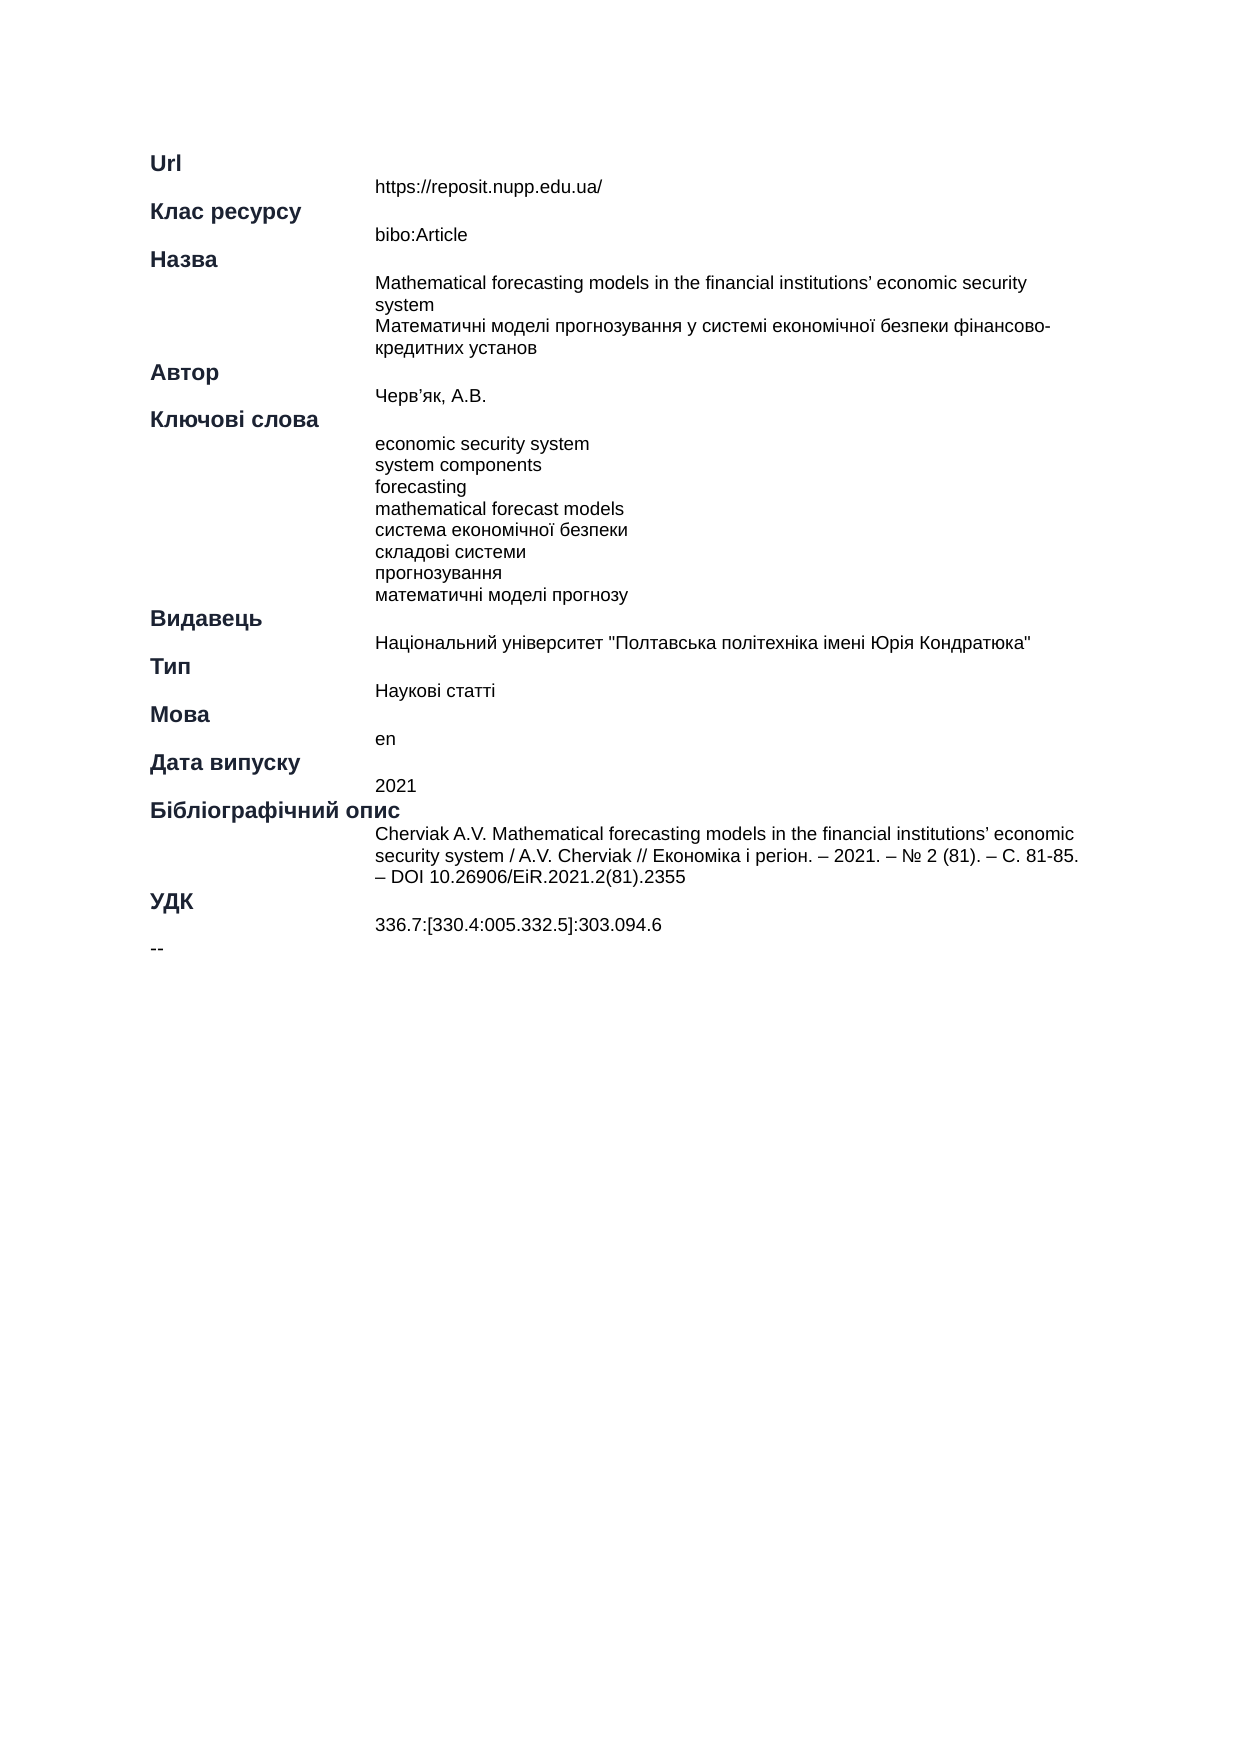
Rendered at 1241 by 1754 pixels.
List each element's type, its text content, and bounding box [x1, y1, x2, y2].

text mathematical forecast models [375, 497, 1090, 519]
text https://reposit.nupp.edu.ua/ [375, 176, 1090, 198]
text Mathematical forecasting models in the financial institutions’ economic security system [375, 272, 1090, 315]
text Черв’як, А.В. [375, 385, 1090, 406]
text система економічної безпеки [375, 519, 1090, 541]
text Наукові статті [375, 679, 1090, 701]
text system components [375, 454, 1090, 476]
text Ключові слова [150, 406, 1090, 433]
text УДК [150, 888, 1090, 914]
text Cherviak A.V. Mathematical forecasting models in the financial institutions’ economic security system / A.V. Cherviak // Економіка і регіон. – 2021. – № 2 (81). – С. 81-85. – DOI 10.26906/EiR.2021.2(81).2355 [375, 823, 1090, 888]
text en [375, 727, 1090, 749]
text математичні моделі прогнозу [375, 584, 1090, 605]
text 336.7:[330.4:005.332.5]:303.094.6 [375, 914, 1090, 936]
text 2021 [375, 775, 1090, 797]
text economic security system [375, 433, 1090, 454]
text forecasting [375, 476, 1090, 497]
text Бібліографічний опис [150, 797, 1090, 823]
text Тип [150, 653, 1090, 679]
text Математичні моделі прогнозування у системі економічної безпеки фінансово-кредитних установ [375, 315, 1090, 358]
text Автор [150, 358, 1090, 385]
text bibo:Article [375, 224, 1090, 246]
text Url [150, 150, 1090, 176]
text Мова [150, 701, 1090, 727]
text складові системи [375, 541, 1090, 562]
text Дата випуску [150, 749, 1090, 775]
text -- [150, 936, 1090, 960]
text Видавець [150, 605, 1090, 632]
text Назва [150, 246, 1090, 272]
text Національний університет "Полтавська політехніка імені Юрія Кондратюка" [375, 632, 1090, 653]
text прогнозування [375, 562, 1090, 584]
text Клас ресурсу [150, 198, 1090, 224]
